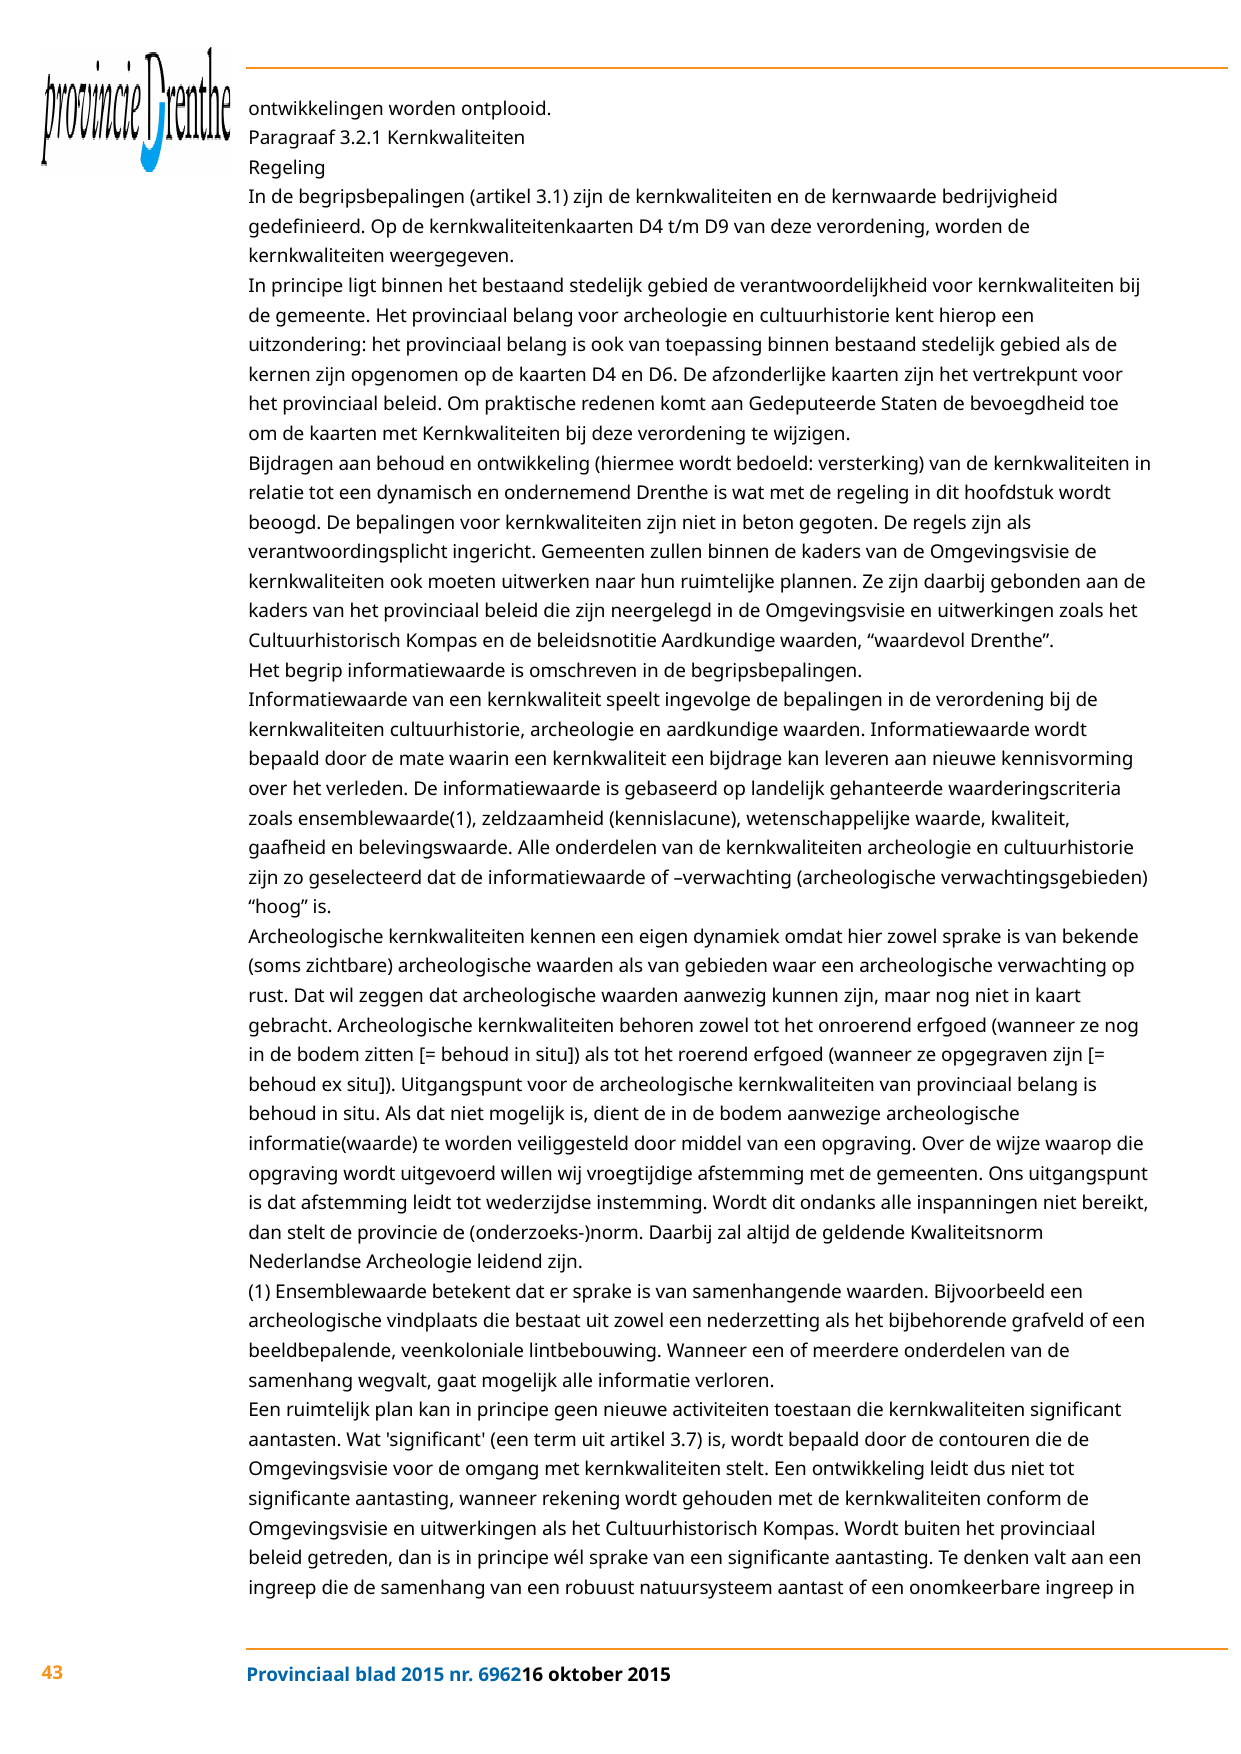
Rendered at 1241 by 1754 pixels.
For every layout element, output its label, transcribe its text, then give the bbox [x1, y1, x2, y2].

text Archeologische kernkwaliteiten kennen een eigen dynamiek omdat hier zowel sprake is van bekende (soms zichtbare) archeologische waarden als van gebieden waar een archeologische verwachting op rust. Dat wil zeggen dat archeologische waarden aanwezig kunnen zijn, maar nog niet in kaart gebracht. Archeologische kernkwaliteiten behoren zowel tot het onroerend erfgoed (wanneer ze nog in de bodem zitten [= behoud in situ]) als tot het roerend erfgoed (wanneer ze opgegraven zijn [= behoud ex situ]). Uitgangspunt voor de archeologische kernkwaliteiten van provinciaal belang is behoud in situ. Als dat niet mogelijk is, dient de in de bodem aanwezige archeologische informatie(waarde) te worden veiliggesteld door middel van een opgraving. Over de wijze waarop die opgraving wordt uitgevoerd willen wij vroegtijdige afstemming met de gemeenten. Ons uitgangspunt is dat afstemming leidt tot wederzijdse instemming. Wordt dit ondanks alle inspanningen niet bereikt, dan stelt de provincie de (onderzoeks-)norm. Daarbij zal altijd de geldende Kwaliteitsnorm Nederlandse Archeologie leidend zijn. [248, 923, 1152, 1274]
text ontwikkelingen worden ontplooid. [248, 95, 1152, 121]
text In principe ligt binnen het bestaand stedelijk gebied de verantwoordelijkheid voor kernkwaliteiten bij de gemeente. Het provinciaal belang voor archeologie en cultuurhistorie kent hierop een uitzondering: het provinciaal belang is ook van toepassing binnen bestaand stedelijk gebied als de kernen zijn opgenomen op de kaarten D4 en D6. De afzonderlijke kaarten zijn het vertrekpunt voor het provinciaal beleid. Om praktische redenen komt aan Gedeputeerde Staten de bevoegdheid toe om de kaarten met Kernkwaliteiten bij deze verordening te wijzigen. [248, 272, 1152, 446]
text Het begrip informatiewaarde is omschreven in de begripsbepalingen. [248, 657, 1152, 683]
text Bijdragen aan behoud en ontwikkeling (hiermee wordt bedoeld: versterking) van de kernkwaliteiten in relatie tot een dynamisch en ondernemend Drenthe is wat met de regeling in dit hoofdstuk wordt beoogd. De bepalingen voor kernkwaliteiten zijn niet in beton gegoten. De regels zijn als verantwoordingsplicht ingericht. Gemeenten zullen binnen de kaders van de Omgevingsvisie de kernkwaliteiten ook moeten uitwerken naar hun ruimtelijke plannen. Ze zijn daarbij gebonden aan de kaders van het provinciaal beleid die zijn neergelegd in de Omgevingsvisie en uitwerkingen zoals het Cultuurhistorisch Kompas en de beleidsnotitie Aardkundige waarden, “waardevol Drenthe”. [248, 450, 1152, 653]
picture [41, 47, 231, 172]
text In de begripsbepalingen (artikel 3.1) zijn de kernkwaliteiten en de kernwaarde bedrijvigheid gedefinieerd. Op de kernkwaliteitenkaarten D4 t/m D9 van deze verordening, worden de kernkwaliteiten weergegeven. [248, 183, 1152, 268]
text Informatiewaarde van een kernkwaliteit speelt ingevolge de bepalingen in de verordening bij de kernkwaliteiten cultuurhistorie, archeologie en aardkundige waarden. Informatiewaarde wordt bepaald door de mate waarin een kernkwaliteit een bijdrage kan leveren aan nieuwe kennisvorming over het verleden. De informatiewaarde is gebaseerd op landelijk gehanteerde waarderingscriteria zoals ensemblewaarde(1), zeldzaamheid (kennislacune), wetenschappelijke waarde, kwaliteit, gaafheid en belevingswaarde. Alle onderdelen van de kernkwaliteiten archeologie en cultuurhistorie zijn zo geselecteerd dat de informatiewaarde of –verwachting (archeologische verwachtingsgebieden) “hoog” is. [248, 686, 1152, 919]
text Een ruimtelijk plan kan in principe geen nieuwe activiteiten toestaan die kernkwaliteiten significant aantasten. Wat 'significant' (een term uit artikel 3.7) is, wordt bepaald door de contouren die de Omgevingsvisie voor de omgang met kernkwaliteiten stelt. Een ontwikkeling leidt dus niet tot significante aantasting, wanneer rekening wordt gehouden met de kernkwaliteiten conform de Omgevingsvisie en uitwerkingen als het Cultuurhistorisch Kompas. Wordt buiten het provinciaal beleid getreden, dan is in principe wél sprake van een significante aantasting. Te denken valt aan een ingreep die de samenhang van een robuust natuursysteem aantast of een onomkeerbare ingreep in [248, 1396, 1152, 1600]
text Regeling [248, 154, 1152, 180]
text Paragraaf 3.2.1 Kernkwaliteiten [248, 124, 1152, 150]
text (1) Ensemblewaarde betekent dat er sprake is van samenhangende waarden. Bijvoorbeeld een archeologische vindplaats die bestaat uit zowel een nederzetting als het bijbehorende grafveld of een beeldbepalende, veenkoloniale lintbebouwing. Wanneer een of meerdere onderdelen van de samenhang wegvalt, gaat mogelijk alle informatie verloren. [248, 1278, 1152, 1393]
